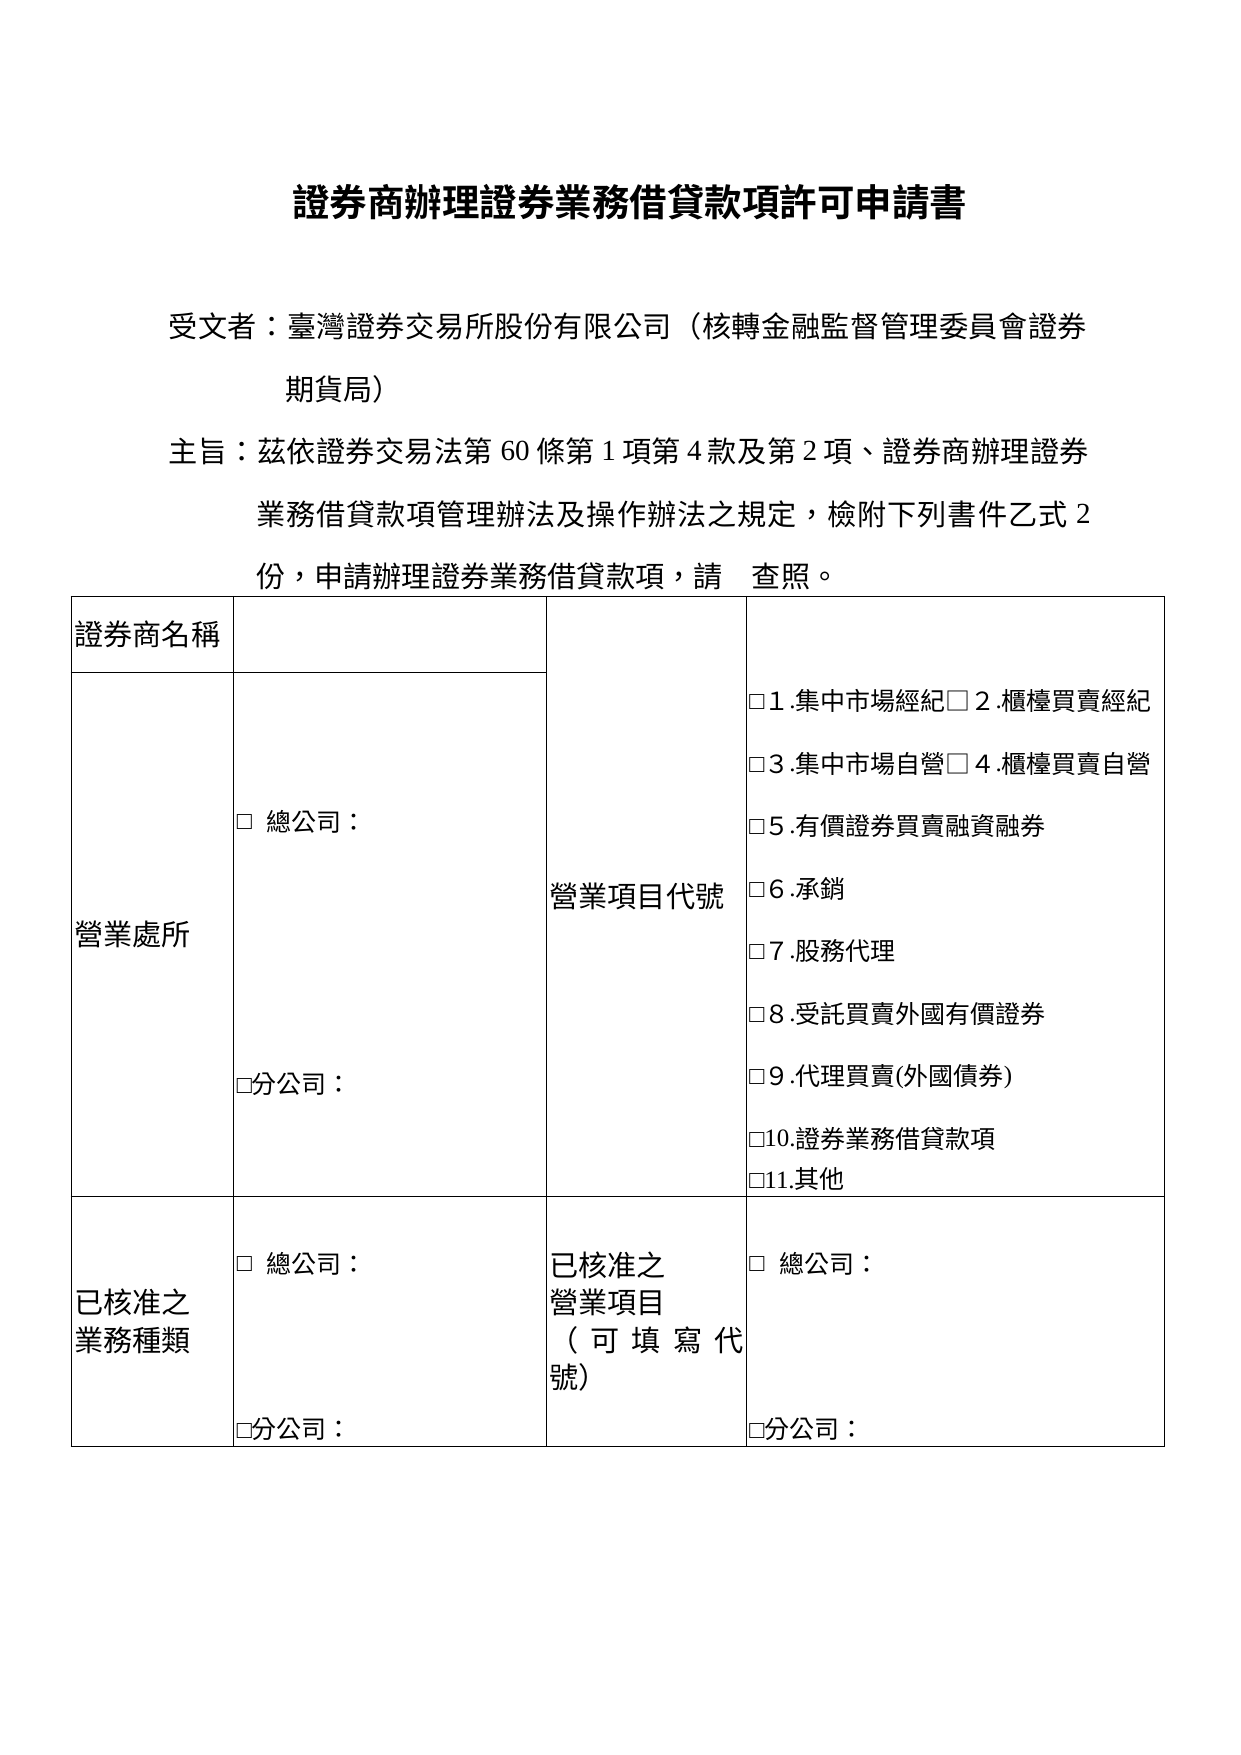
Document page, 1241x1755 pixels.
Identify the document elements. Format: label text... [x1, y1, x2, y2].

table_cell 總公司： □分公司： [234, 673, 546, 1196]
table_header 證券商名稱 [72, 597, 233, 672]
text 主旨：茲依證券交易法第60條第1項第4款及第2項、證券商辦理證券業務借貸款項管理辦法及操作辦法之規定，檢附下列書件乙式2份，申請辦理證券業務借貸款項，請 查照。 [168, 408, 1090, 596]
table_cell 總公司： □分公司： [234, 1197, 546, 1446]
table_cell 已核准之 業務種類 [72, 1197, 233, 1446]
text 受文者：臺灣證券交易所股份有限公司（核轉金融監督管理委員會證券期貨局） [168, 283, 1090, 408]
table_cell 已核准之 營業項目 （可填寫代號） [547, 1197, 746, 1446]
table_header 營業項目代號 [547, 597, 746, 1196]
table_header □１.集中市場經紀□２.櫃檯買賣經紀 □３.集中市場自營□４.櫃檯買賣自營 □５.有價證券買賣融資融券 □６.承銷 □７.股務代理 □８.受託買賣外國有價證券 □９.代理買賣(外國債券) □10.證券業務借貸款項 □11.其他 [747, 597, 1164, 1196]
text 證券商辦理證券業務借貸款項許可申請書 [168, 158, 1090, 221]
table_cell 總公司： □分公司： [747, 1197, 1164, 1446]
table_header [234, 597, 546, 672]
table_cell 營業處所 [72, 673, 233, 1196]
